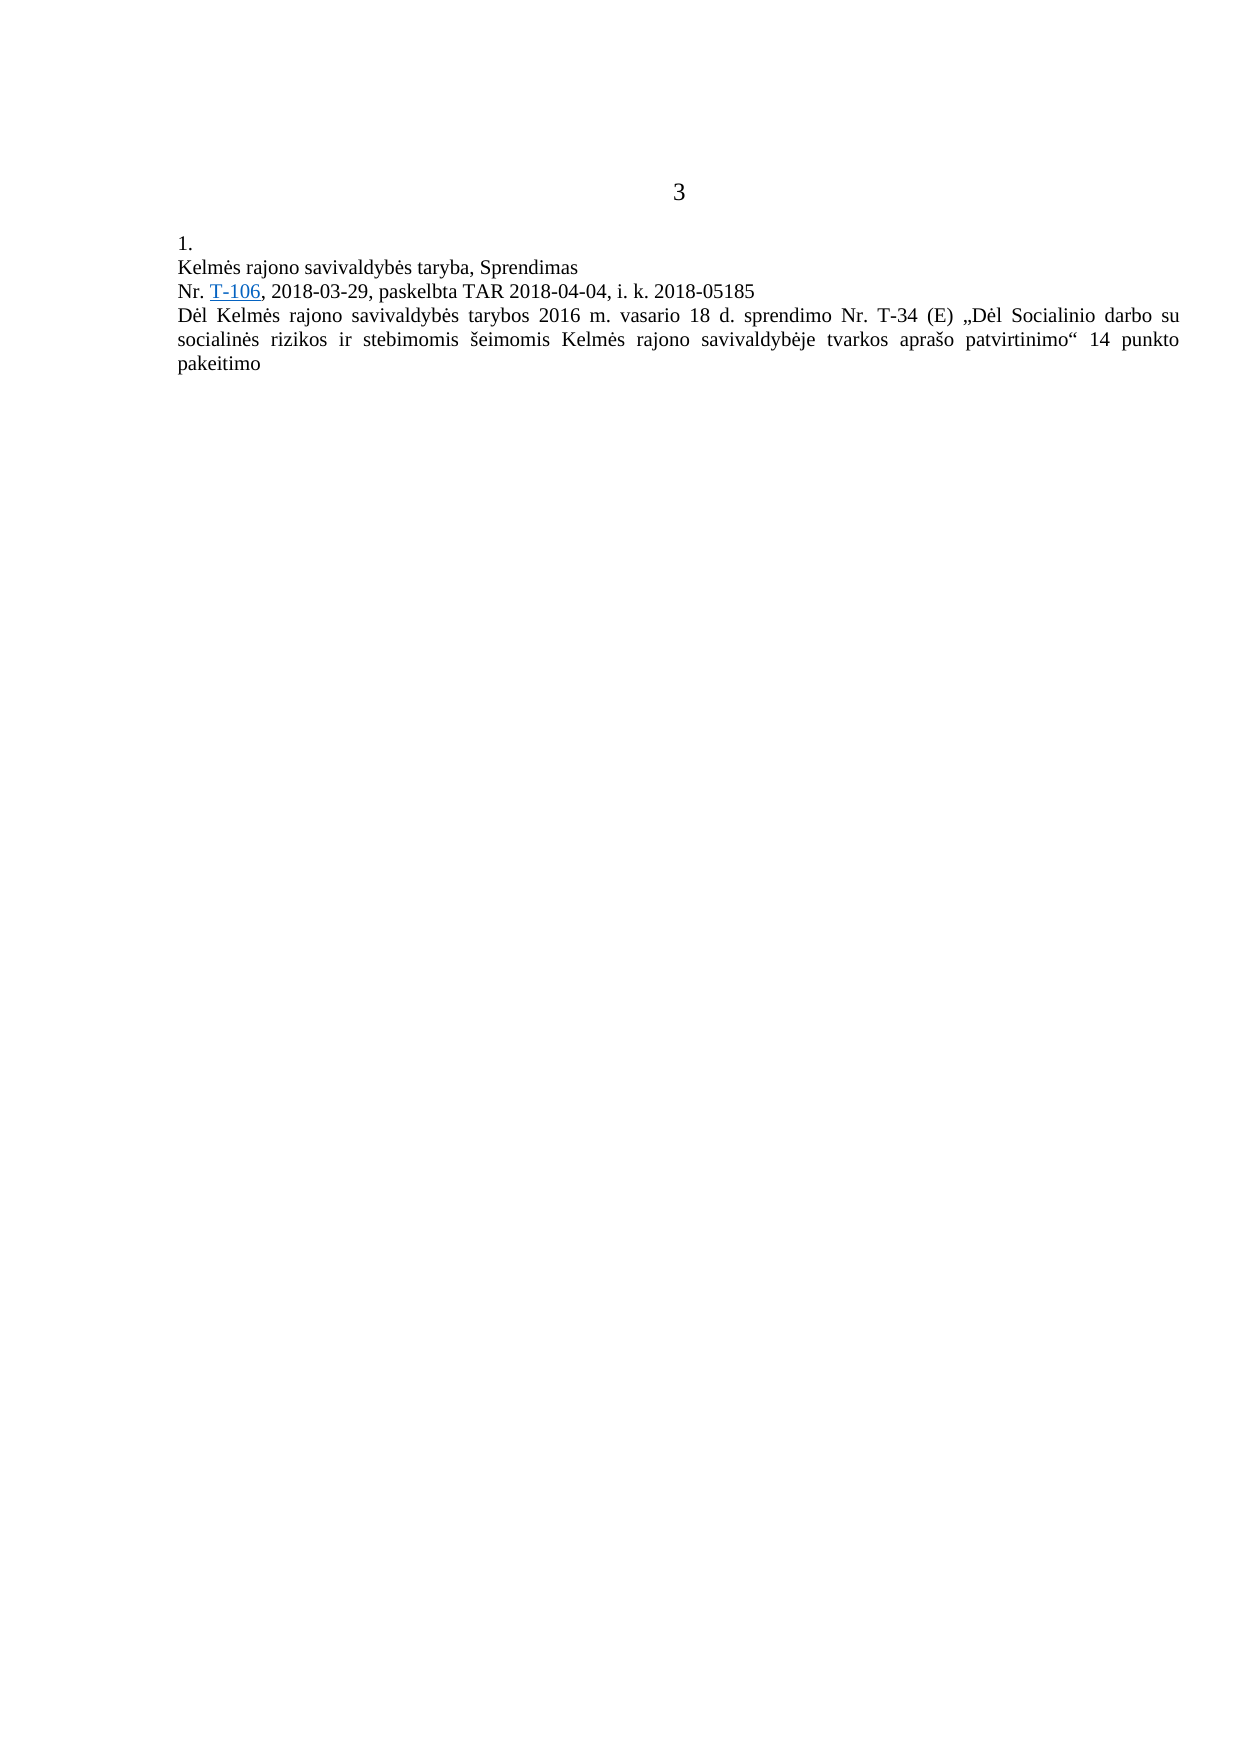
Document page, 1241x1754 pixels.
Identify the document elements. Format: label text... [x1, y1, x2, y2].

text Nr. T-106, 2018-03-29, paskelbta TAR 2018-04-04, i. k. 2018-05185 [177, 279, 1181, 303]
text Kelmės rajono savivaldybės taryba, Sprendimas [177, 255, 1181, 279]
text 1. [177, 231, 1181, 255]
text Dėl Kelmės rajono savivaldybės tarybos 2016 m. vasario 18 d. sprendimo Nr. T-34 (E) „Dėl Socialinio darbo su socialinės rizikos ir stebimomis šeimomis Kelmės rajono savivaldybėje tvarkos aprašo patvirtinimo“ 14 punkto pakeitimo [177, 303, 1181, 375]
